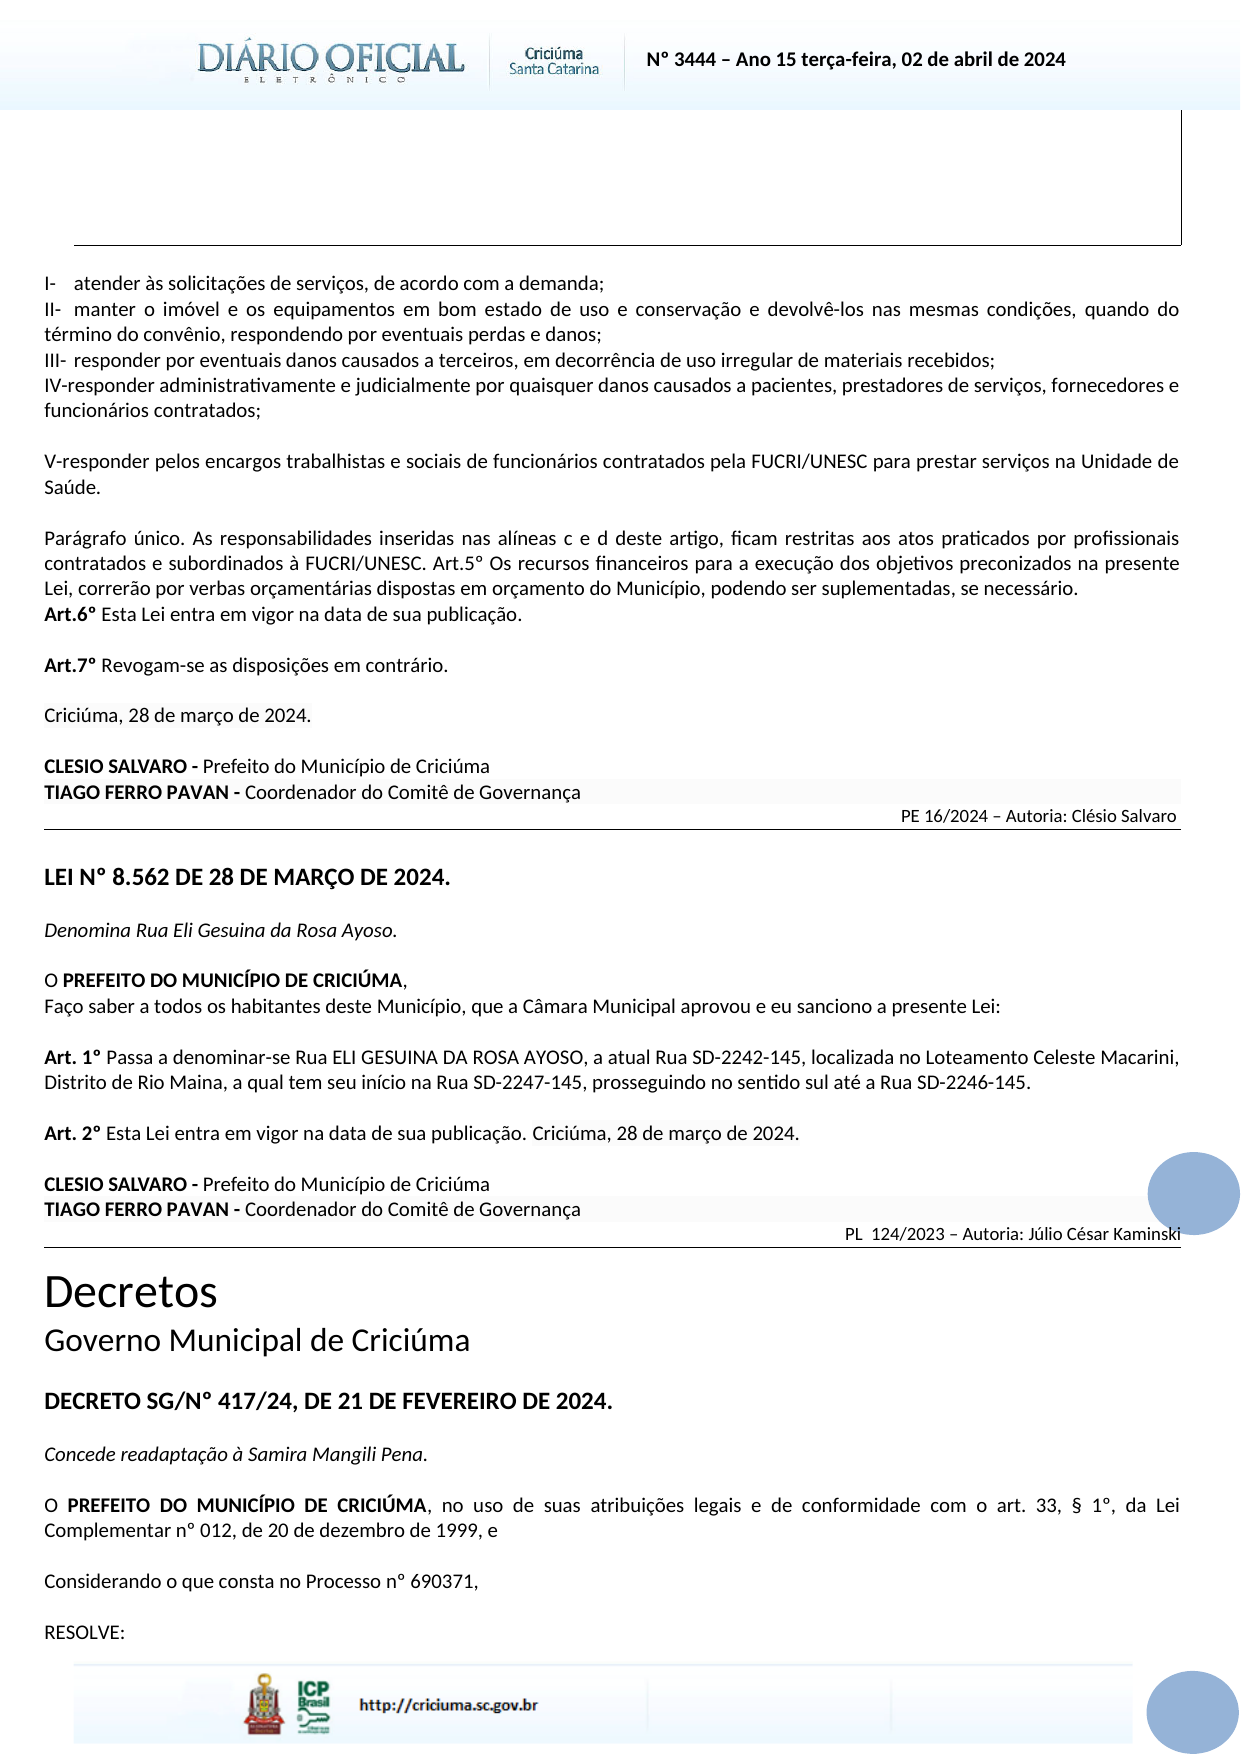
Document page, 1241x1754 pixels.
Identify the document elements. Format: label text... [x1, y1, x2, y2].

text CLESIO SALVARO - Prefeito do Município de Criciúma [44, 753, 1181, 779]
text O PREFEITO DO MUNICÍPIO DE CRICIÚMA, [44, 968, 1181, 993]
text LEI Nº 8.562 DE 28 DE MARÇO DE 2024. [44, 861, 1181, 891]
text V-responder pelos encargos trabalhistas e sociais de funcionários contratados pela FUCRI/UNESC para prestar serviços na Unidade de Saúde. [44, 448, 1181, 499]
text Concede readaptação à Samira Mangili Pena. [44, 1441, 1181, 1467]
list atender às solicitações de serviços, de acordo com a demanda; [44, 271, 1181, 296]
text Decretos [44, 1261, 1181, 1319]
text PL 124/2023 – Autoria: Júlio César Kaminski [44, 1222, 1181, 1247]
text IV-responder administrativamente e judicialmente por quaisquer danos causados a pacientes, prestadores de serviços, fornecedores e funcionários contratados; [44, 372, 1181, 423]
text Parágrafo único. As responsabilidades inseridas nas alíneas c e d deste artigo, ficam restritas aos atos praticados por profissionais contratados e subordinados à FUCRI/UNESC. Art.5º Os recursos financeiros para a execução dos objetivos preconizados na presente Lei, correrão por verbas orçamentárias dispostas em orçamento do Município, podendo ser suplementadas, se necessário. [44, 525, 1181, 601]
text Governo Municipal de Criciúma [44, 1319, 1181, 1360]
text TIAGO FERRO PAVAN - Coordenador do Comitê de Governança [44, 779, 1181, 804]
text O PREFEITO DO MUNICÍPIO DE CRICIÚMA, no uso de suas atribuições legais e de conformidade com o art. 33, § 1º, da Lei Complementar nº 012, de 20 de dezembro de 1999, e [44, 1492, 1181, 1543]
text DECRETO SG/Nº 417/24, DE 21 DE FEVEREIRO DE 2024. [44, 1385, 1181, 1416]
text Considerando o que consta no Processo nº 690371, [44, 1568, 1181, 1594]
text Art. 2º Esta Lei entra em vigor na data de sua publicação. Criciúma, 28 de março de 2024. [44, 1120, 1181, 1146]
text Art.6º Esta Lei entra em vigor na data de sua publicação. [44, 601, 1181, 626]
text CLESIO SALVARO - Prefeito do Município de Criciúma [44, 1171, 1154, 1196]
text PE 16/2024 – Autoria: Clésio Salvaro [44, 804, 1181, 829]
text RESOLVE: [44, 1619, 1181, 1644]
text Faço saber a todos os habitantes deste Município, que a Câmara Municipal aprovou e eu sanciono a presente Lei: [44, 993, 1181, 1018]
text Art.7º Revogam-se as disposições em contrário. [44, 652, 1181, 677]
text Art. 1º Passa a denominar-se Rua ELI GESUINA DA ROSA AYOSO, a atual Rua SD-2242-145, localizada no Loteamento Celeste Macarini, Distrito de Rio Maina, a qual tem seu início na Rua SD-2247-145, prosseguindo no sentido sul até a Rua SD-2246-145. [44, 1044, 1181, 1095]
list manter o imóvel e os equipamentos em bom estado de uso e conservação e devolvê-los nas mesmas condições, quando do término do convênio, respondendo por eventuais perdas e danos; [44, 296, 1181, 347]
list responder por eventuais danos causados a terceiros, em decorrência de uso irregular de materiais recebidos; [44, 347, 1181, 372]
text TIAGO FERRO PAVAN - Coordenador do Comitê de Governança [44, 1196, 1159, 1222]
text Denomina Rua Eli Gesuina da Rosa Ayoso. [44, 917, 1181, 942]
text Criciúma, 28 de março de 2024. [44, 703, 1181, 728]
